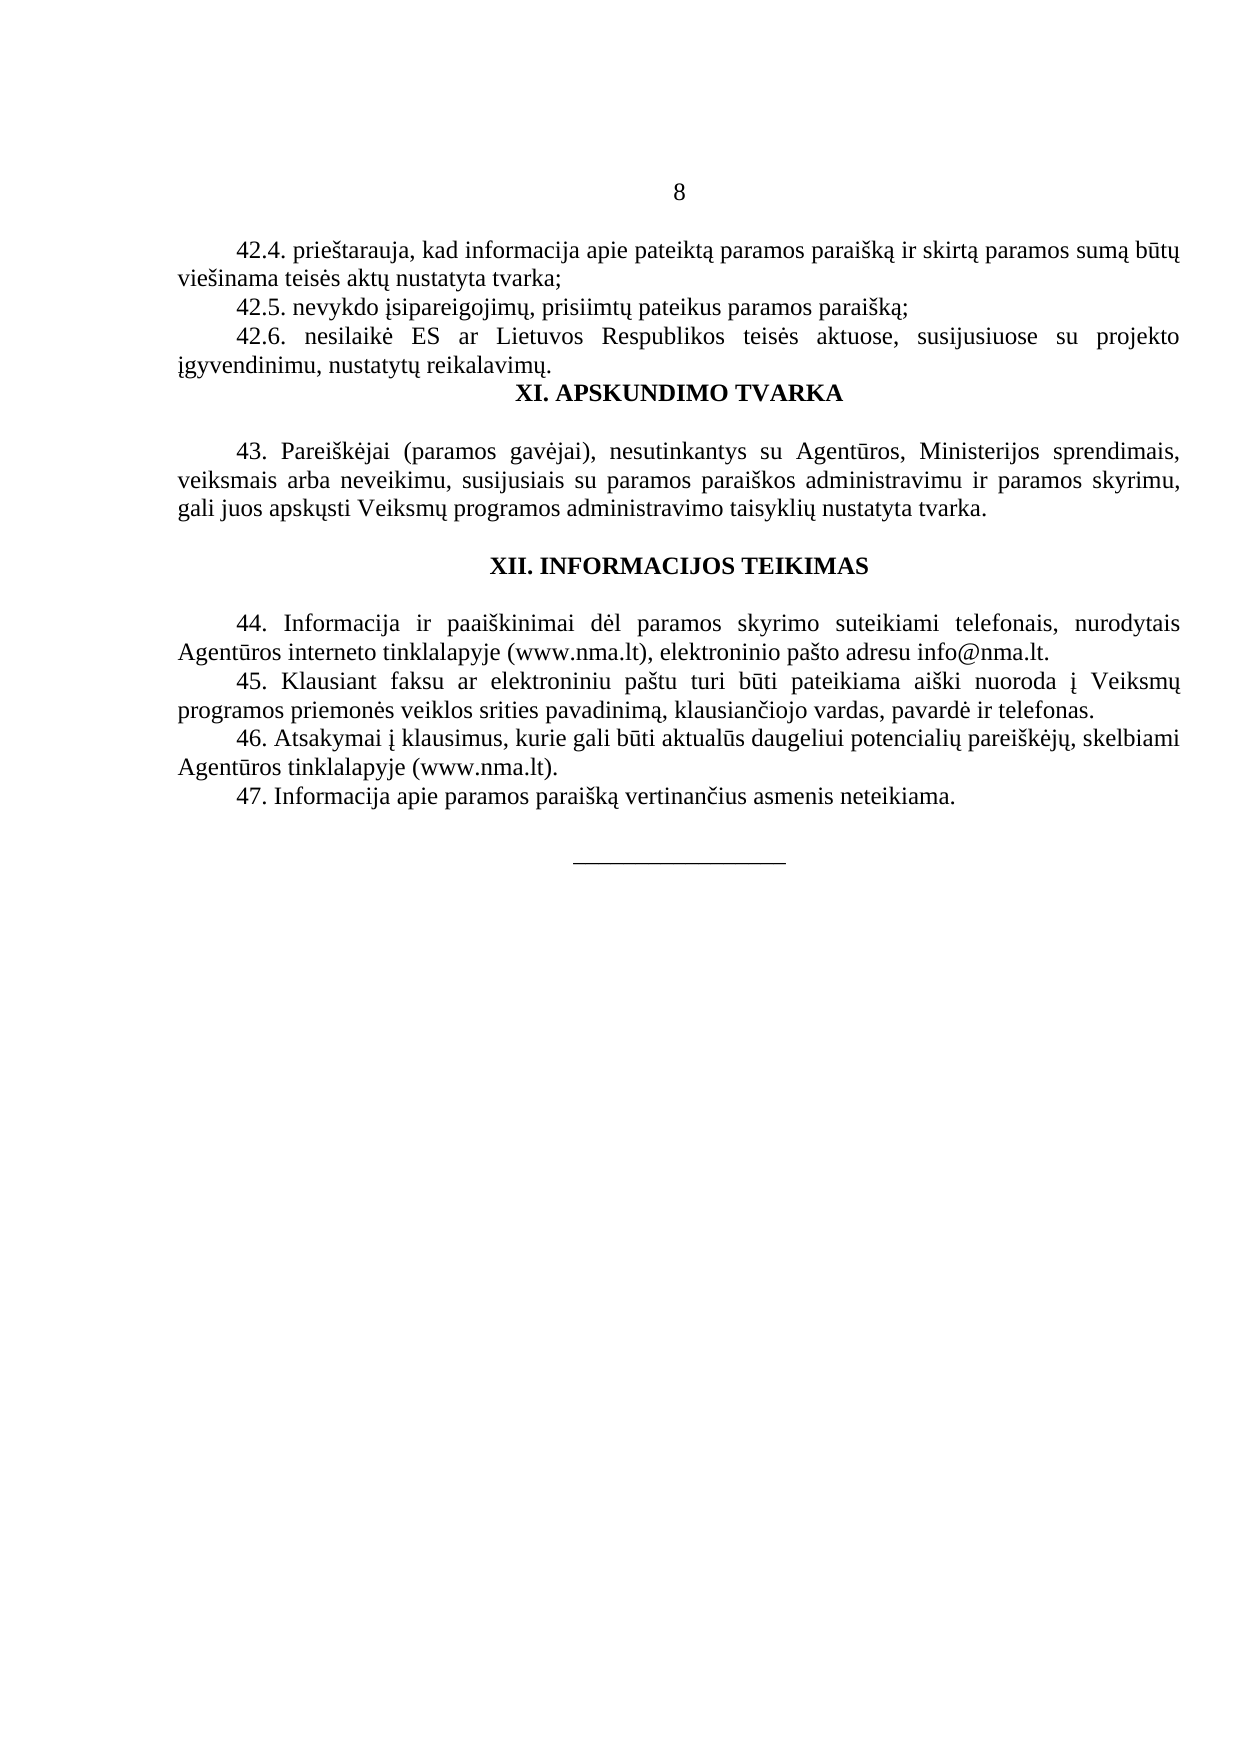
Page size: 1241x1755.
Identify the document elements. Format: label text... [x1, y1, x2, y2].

text _________________ [177, 838, 1181, 867]
text 42.5. nevykdo įsipareigojimų, prisiimtų pateikus paramos paraišką; [177, 292, 1181, 321]
text 47. Informacija apie paramos paraišką vertinančius asmenis neteikiama. [177, 781, 1181, 810]
text 42.6. nesilaikė ES ar Lietuvos Respublikos teisės aktuose, susijusiuose su projekto įgyvendinimu, nustatytų reikalavimų. [177, 321, 1181, 378]
text 45. Klausiant faksu ar elektroniniu paštu turi būti pateikiama aiški nuoroda į Veiksmų programos priemonės veiklos srities pavadinimą, klausiančiojo vardas, pavardė ir telefonas. [177, 666, 1181, 723]
text XI. APSKUNDIMO TVARKA [177, 378, 1181, 407]
text XIi. INFORMACIJOS TEIKIMAS [177, 551, 1181, 580]
text 42.4. prieštarauja, kad informacija apie pateiktą paramos paraišką ir skirtą paramos sumą būtų viešinama teisės aktų nustatyta tvarka; [177, 235, 1181, 292]
text 46. Atsakymai į klausimus, kurie gali būti aktualūs daugeliui potencialių pareiškėjų, skelbiami Agentūros tinklalapyje (www.nma.lt). [177, 723, 1181, 781]
text 43. Pareiškėjai (paramos gavėjai), nesutinkantys su Agentūros, Ministerijos sprendimais, veiksmais arba neveikimu, susijusiais su paramos paraiškos administravimu ir paramos skyrimu, gali juos apskųsti Veiksmų programos administravimo taisyklių nustatyta tvarka. [177, 436, 1181, 522]
text 44. Informacija ir paaiškinimai dėl paramos skyrimo suteikiami telefonais, nurodytais Agentūros interneto tinklalapyje (www.nma.lt), elektroninio pašto adresu info@nma.lt. [177, 608, 1181, 666]
